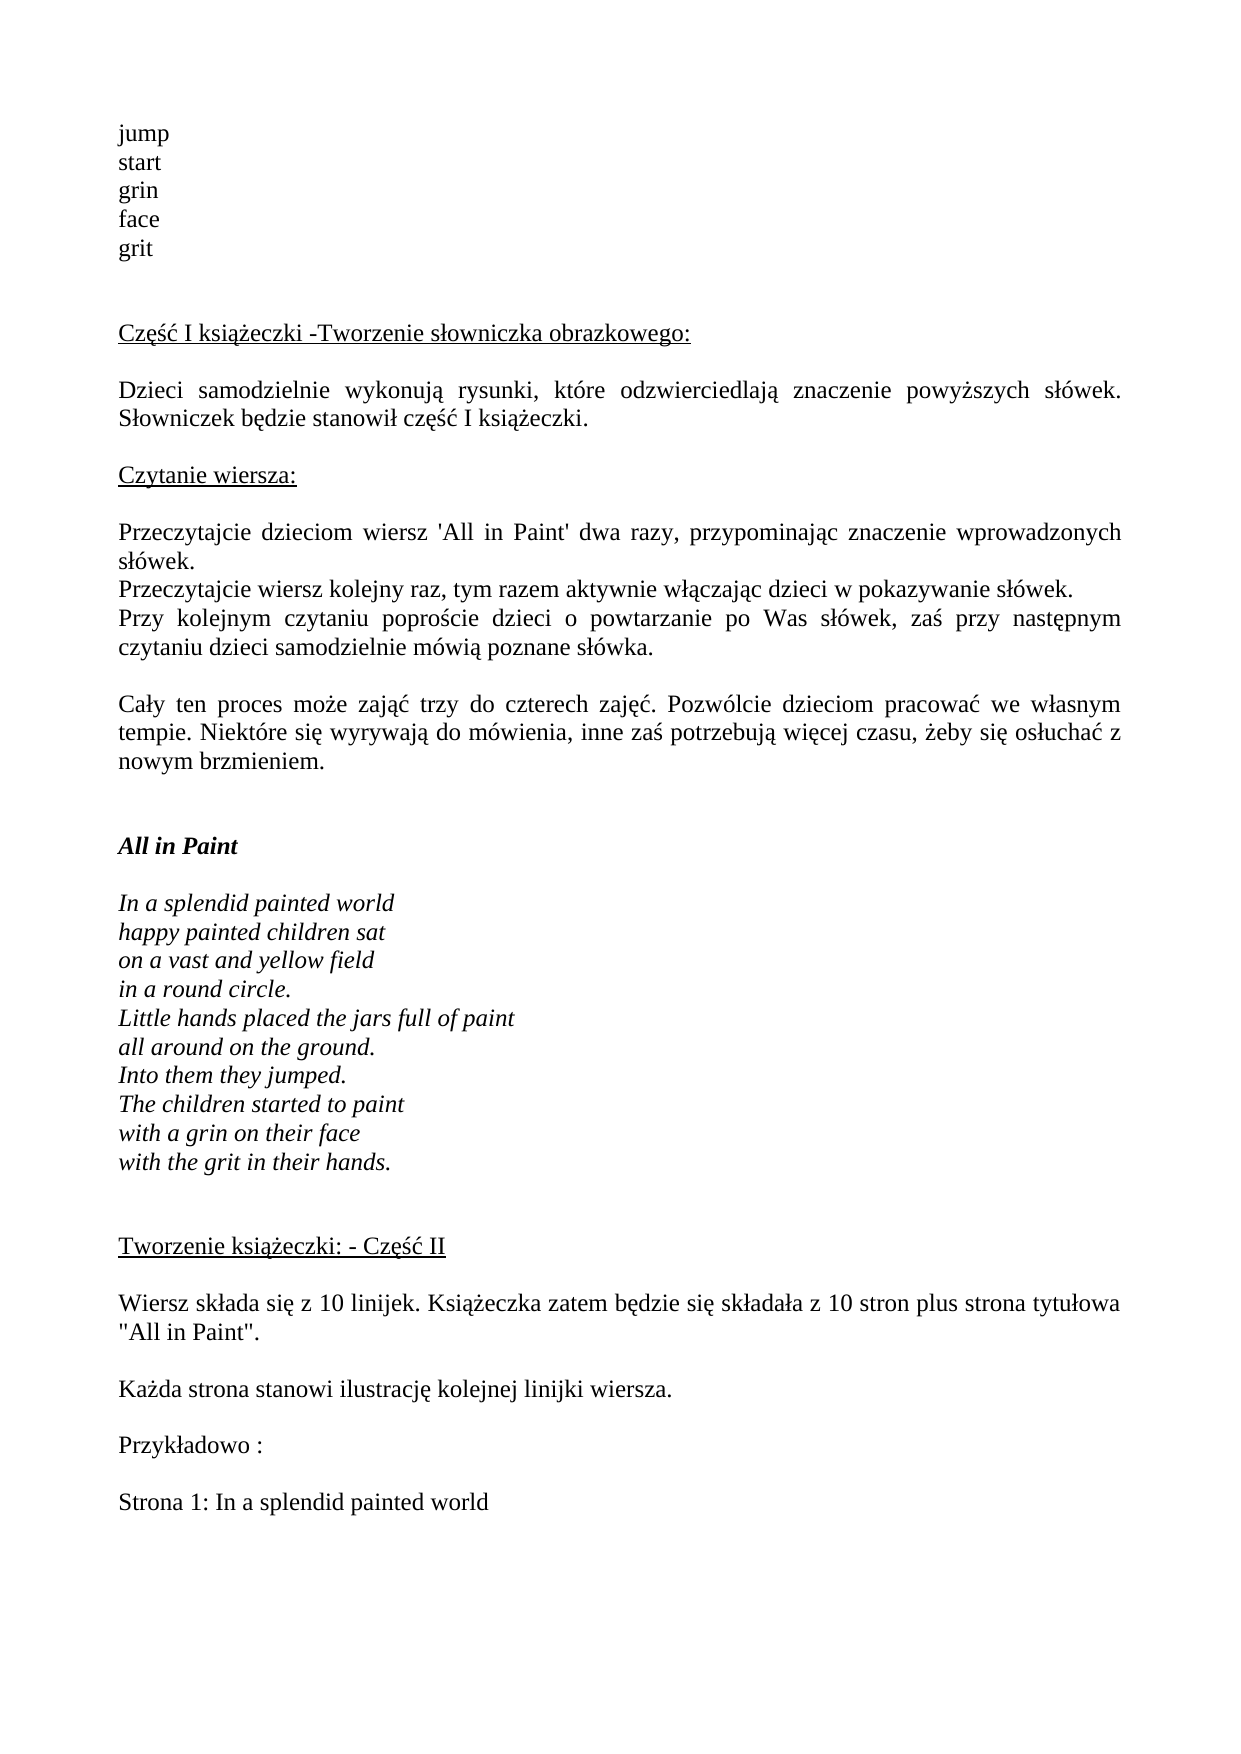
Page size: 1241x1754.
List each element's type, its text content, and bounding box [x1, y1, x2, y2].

text with the grit in their hands. [118, 1147, 1122, 1175]
text grit [118, 233, 1122, 262]
text Każda strona stanowi ilustrację kolejnej linijki wiersza. [118, 1374, 1122, 1402]
text Dzieci samodzielnie wykonują rysunki, które odzwierciedlają znaczenie powyższych słówek. Słowniczek będzie stanowił część I książeczki. [118, 375, 1122, 432]
text Little hands placed the jars full of paint [118, 1003, 1122, 1032]
text Część I książeczki -Tworzenie słowniczka obrazkowego: [118, 318, 1122, 347]
text all around on the ground. [118, 1032, 1122, 1060]
text Przeczytajcie dzieciom wiersz 'All in Paint' dwa razy, przypominając znaczenie wprowadzonych słówek. [118, 517, 1122, 574]
text in a round circle. [118, 974, 1122, 1003]
text with a grin on their face [118, 1118, 1122, 1147]
text Wiersz składa się z 10 linijek. Książeczka zatem będzie się składała z 10 stron plus strona tytułowa "All in Paint". [118, 1288, 1122, 1346]
text Przy kolejnym czytaniu poproście dzieci o powtarzanie po Was słówek, zaś przy następnym czytaniu dzieci samodzielnie mówią poznane słówka. [118, 603, 1122, 661]
text happy painted children sat [118, 917, 1122, 945]
text grin [118, 176, 1122, 204]
text All in Paint [118, 831, 1122, 860]
text on a vast and yellow field [118, 945, 1122, 974]
text Into them they jumped. [118, 1060, 1122, 1089]
text Czytanie wiersza: [118, 460, 1122, 489]
text face [118, 204, 1122, 233]
text The children started to paint [118, 1089, 1122, 1118]
text jump [118, 118, 1122, 147]
text In a splendid painted world [118, 888, 1122, 917]
text Strona 1: In a splendid painted world [118, 1487, 1122, 1516]
text Cały ten proces może zająć trzy do czterech zajęć. Pozwólcie dzieciom pracować we własnym tempie. Niektóre się wyrywają do mówienia, inne zaś potrzebują więcej czasu, żeby się osłuchać z nowym brzmieniem. [118, 689, 1122, 775]
text Tworzenie książeczki: - Część II [118, 1231, 1122, 1260]
text start [118, 147, 1122, 176]
text Przykładowo : [118, 1430, 1122, 1459]
text Przeczytajcie wiersz kolejny raz, tym razem aktywnie włączając dzieci w pokazywanie słówek. [118, 574, 1122, 603]
